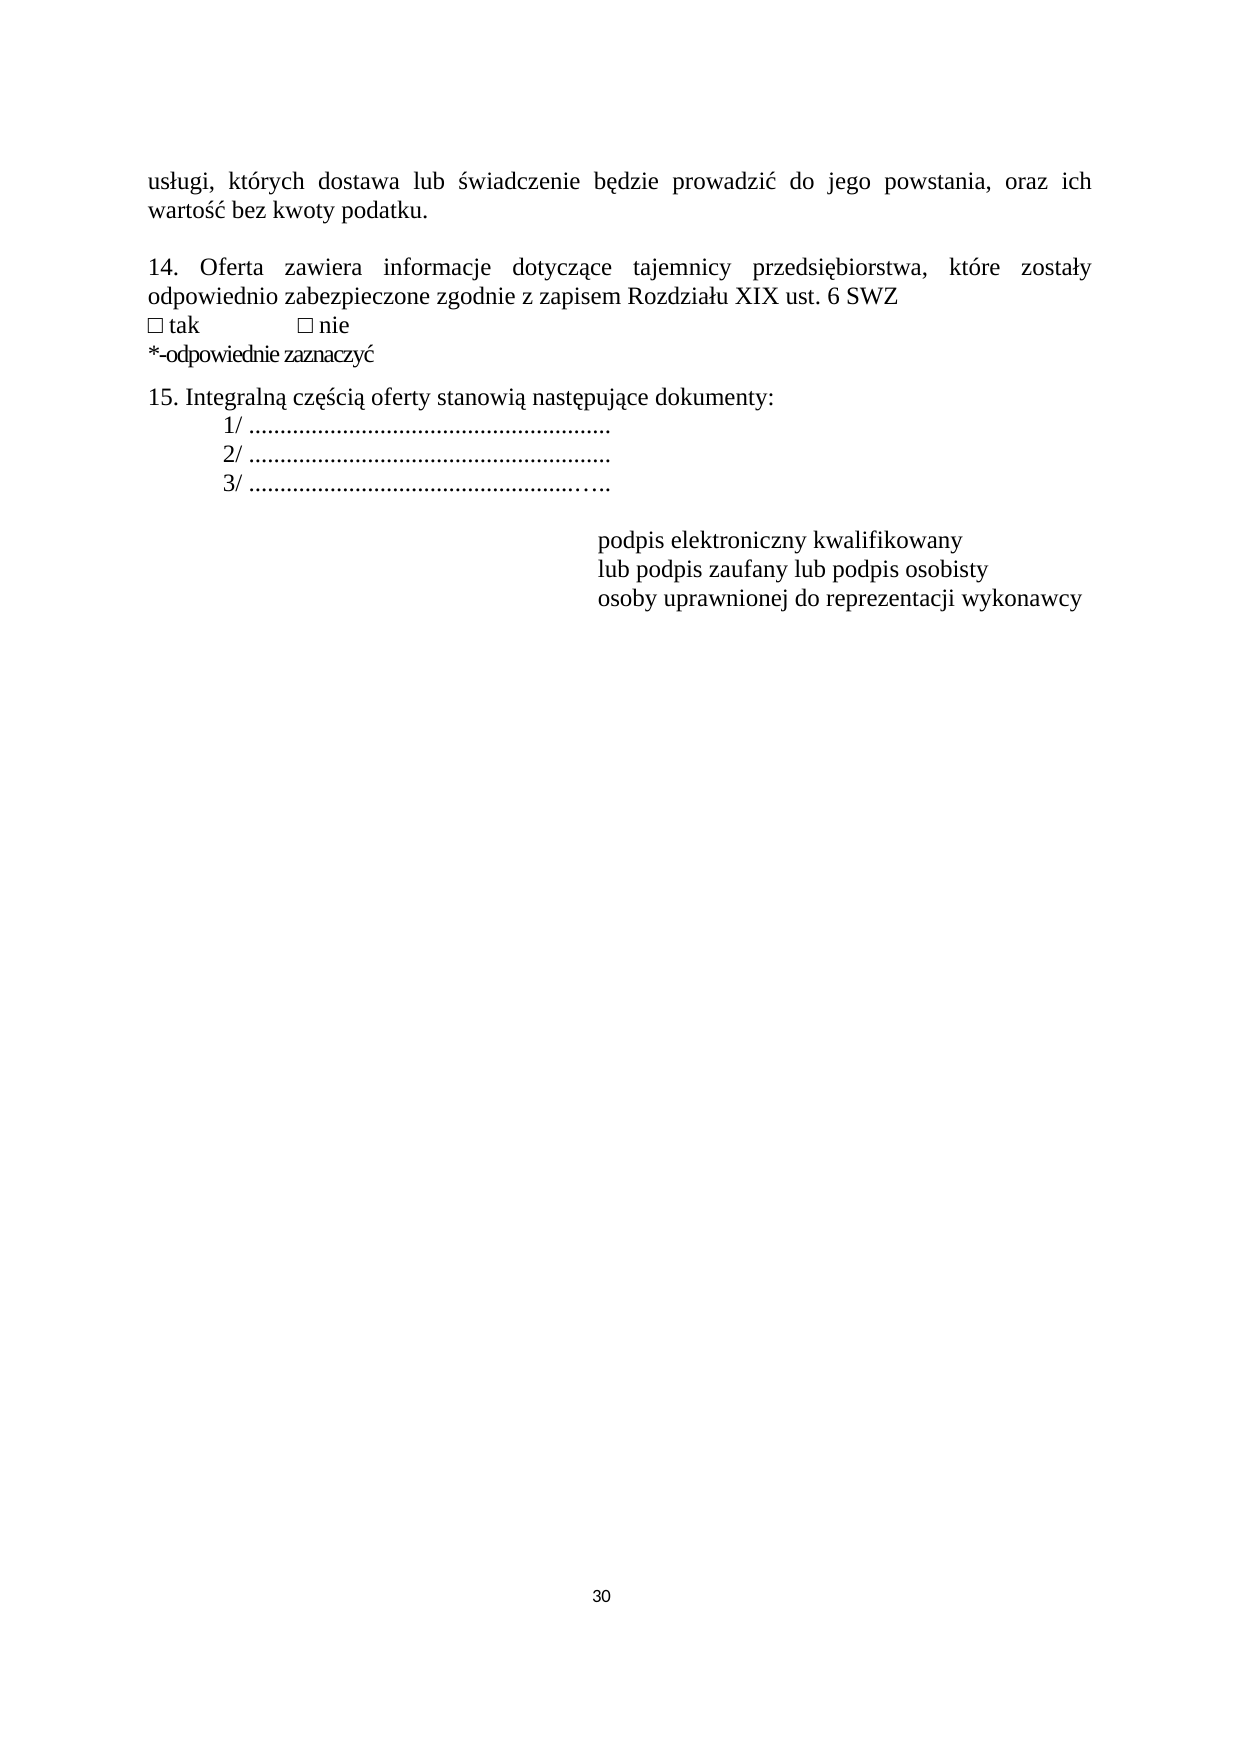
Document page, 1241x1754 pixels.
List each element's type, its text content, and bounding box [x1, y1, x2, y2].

text 15. Integralną częścią oferty stanowią następujące dokumenty: [148, 382, 1093, 411]
text 1/ .......................................................... [148, 411, 1093, 439]
text 14. Oferta zawiera informacje dotyczące tajemnicy przedsiębiorstwa, które zostały odpowiednio zabezpieczone zgodnie z zapisem Rozdziału XIX ust. 6 SWZ [148, 252, 1093, 310]
text osoby uprawnionej do reprezentacji wykonawcy [148, 583, 1093, 612]
text lub podpis zaufany lub podpis osobisty [148, 554, 1093, 583]
text 2/ .......................................................... [148, 439, 1093, 468]
text podpis elektroniczny kwalifikowany [148, 526, 1093, 554]
text □ tak □ nie [148, 310, 1093, 339]
text usługi, których dostawa lub świadczenie będzie prowadzić do jego powstania, oraz ich wartość bez kwoty podatku. [148, 166, 1093, 224]
text 3/ ....................................................….. [148, 468, 1093, 497]
text *-odpowiednie zaznaczyć [148, 339, 1093, 367]
